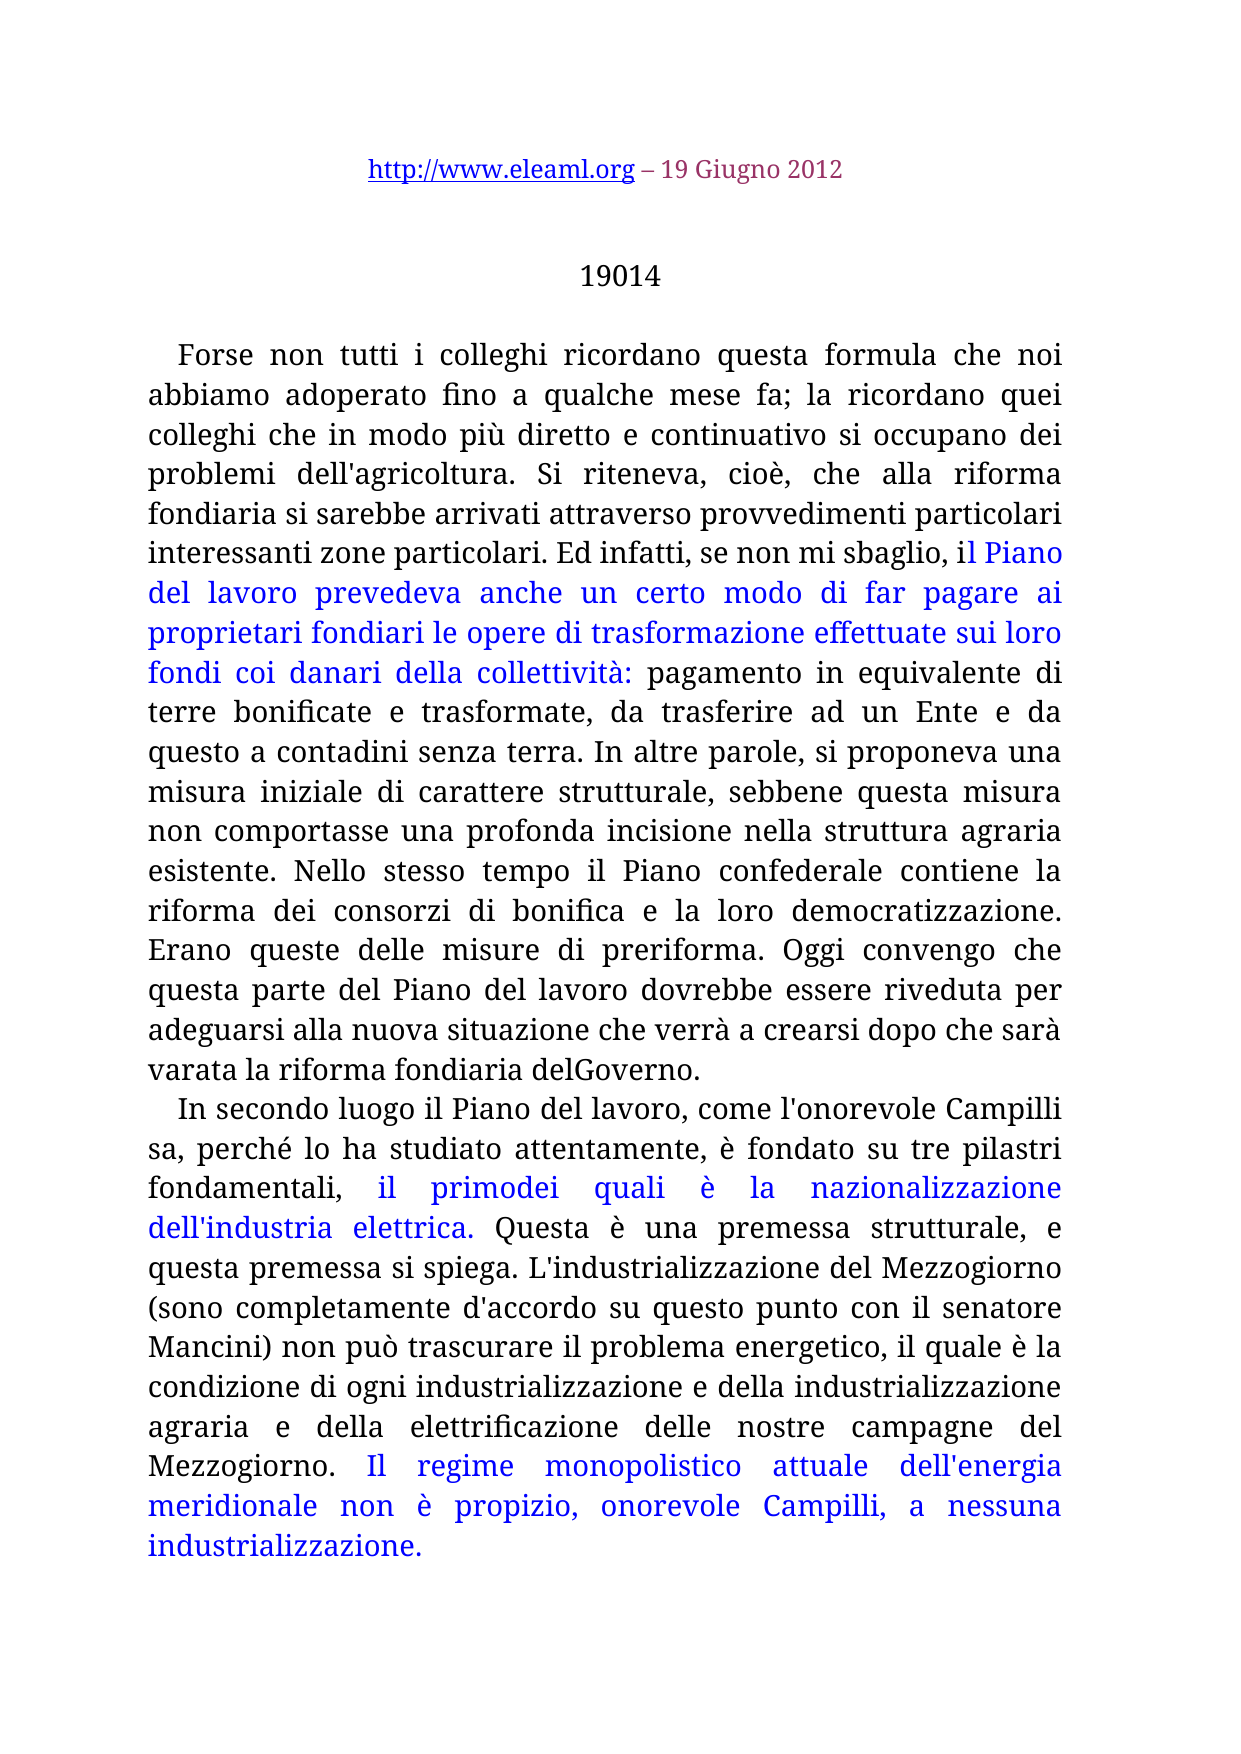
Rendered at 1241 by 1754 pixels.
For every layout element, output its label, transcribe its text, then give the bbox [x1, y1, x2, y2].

text 19014 [148, 255, 1063, 295]
text Forse non tutti i colleghi ricordano questa formula che noi abbiamo adoperato fino a qualche mese fa; la ricordano quei colleghi che in modo più diretto e continuativo si occupano dei problemi dell'agricoltura. Si riteneva, cioè, che alla riforma fondiaria si sarebbe arrivati attraverso provvedimenti particolari interessanti zone particolari. Ed infatti, se non mi sbaglio, il Piano del lavoro prevedeva anche un certo modo di far pagare ai proprietari fondiari le opere di trasformazione effettuate sui loro fondi coi danari della collettività: pagamento in equivalente di terre bonificate e trasformate, da trasferire ad un Ente e da questo a contadini senza terra. In altre parole, si proponeva una misura iniziale di carattere strutturale, sebbene questa misura non comportasse una profonda incisione nella struttura agraria esistente. Nello stesso tempo il Piano confederale contiene la riforma dei consorzi di bonifica e la loro democratizzazione. Erano queste delle misure di preriforma. Oggi convengo che questa parte del Piano del lavoro dovrebbe essere riveduta per adeguarsi alla nuova situazione che verrà a crearsi dopo che sarà varata la riforma fondiaria delGoverno. [148, 334, 1063, 1088]
text In secondo luogo il Piano del lavoro, come l'onorevole Campilli sa, perché lo ha studiato attentamente, è fondato su tre pilastri fondamentali, il primodei quali è la nazionalizzazione dell'industria elettrica. Questa è una premessa strutturale, e questa premessa si spiega. L'industrializzazione del Mezzogiorno (sono completamente d'accordo su questo punto con il senatore Mancini) non può trascurare il problema energetico, il quale è la condizione di ogni industrializzazione e della industrializzazione agraria e della elettrificazione delle nostre campagne del Mezzogiorno. Il regime monopolistico attuale dell'energia meridionale non è propizio, onorevole Campilli, a nessuna industrializzazione. [148, 1088, 1063, 1565]
